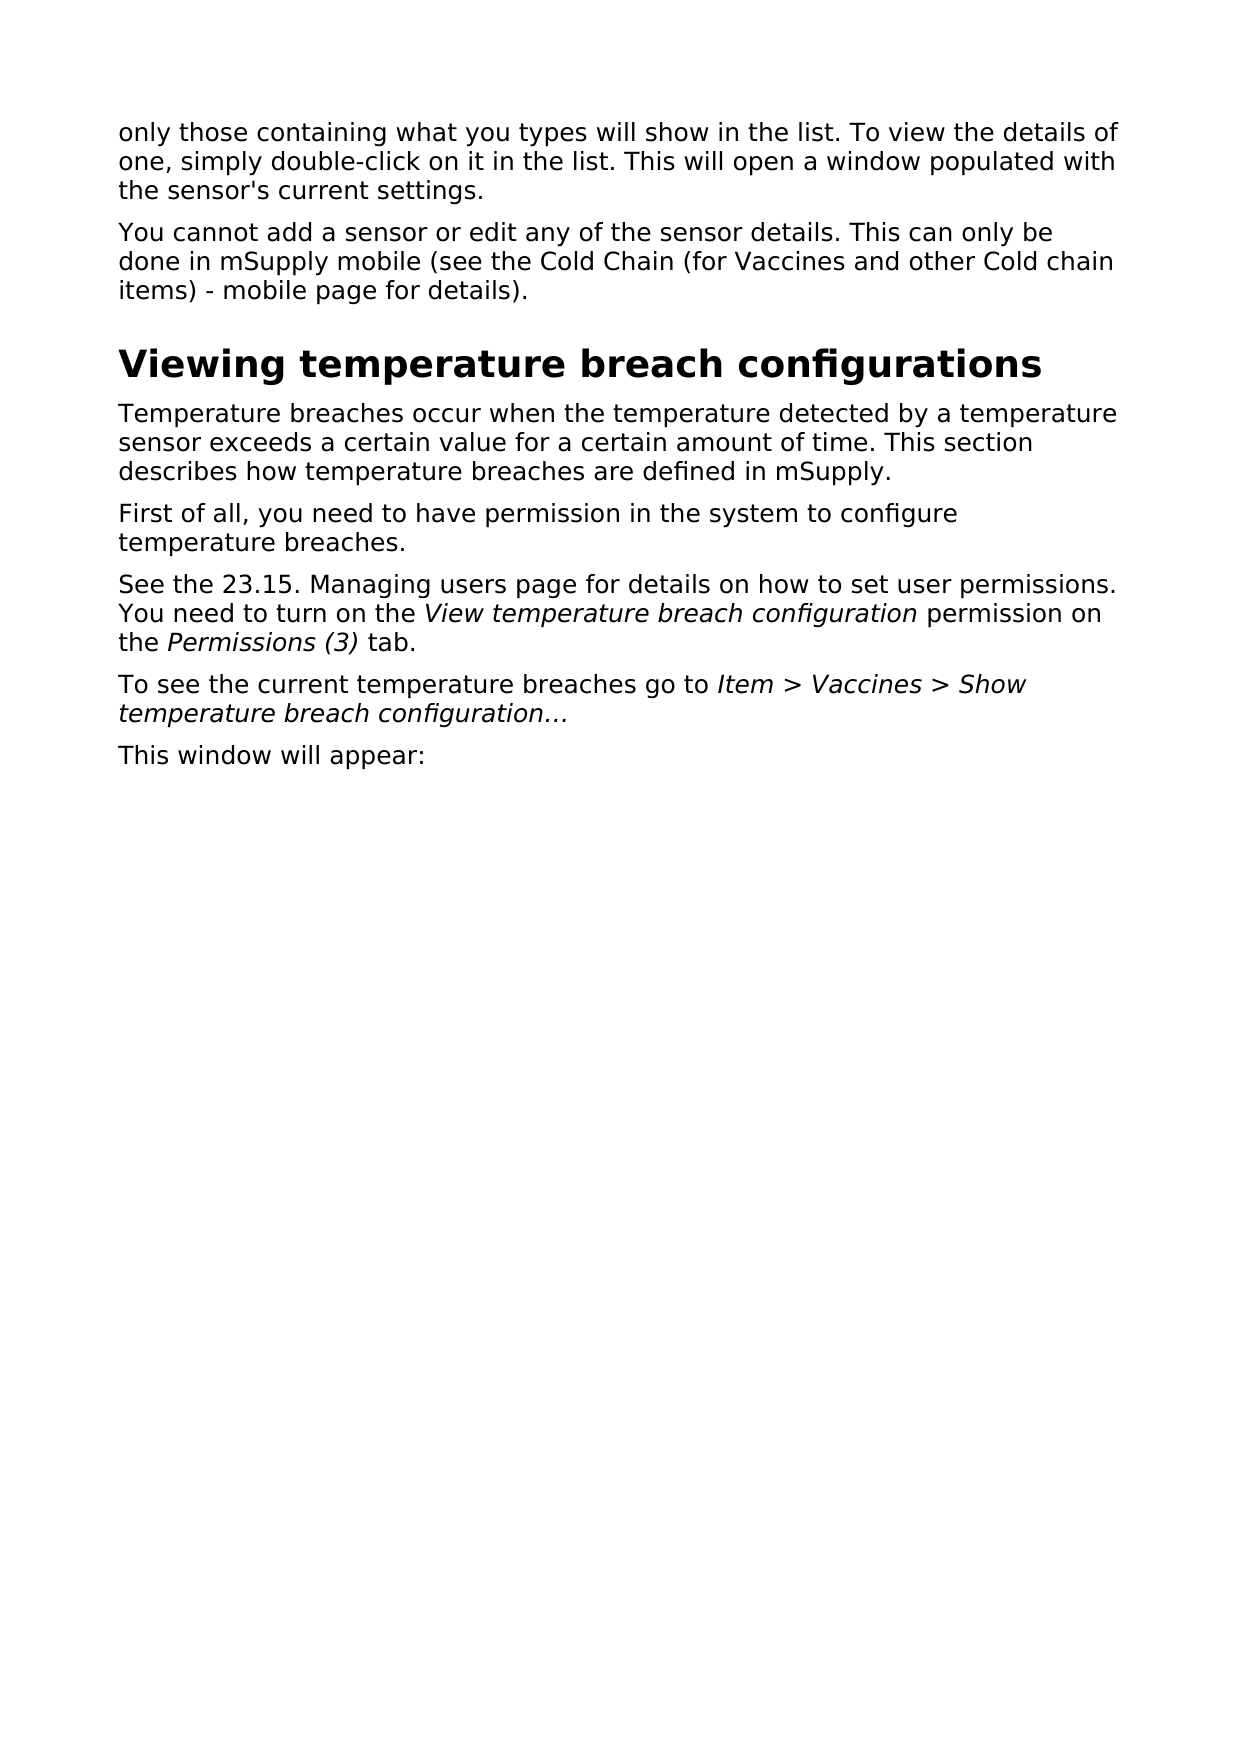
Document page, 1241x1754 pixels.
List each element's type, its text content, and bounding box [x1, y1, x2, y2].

text only those containing what you types will show in the list. To view the details of one, simply double-click on it in the list. This will open a window populated with the sensor's current settings. [118, 118, 1122, 206]
text See the 23.15. Managing users page for details on how to set user permissions. You need to turn on the View temperature breach configuration permission on the Permissions (3) tab. [118, 570, 1122, 658]
subtitle Viewing temperature breach configurations [118, 343, 1122, 387]
text Temperature breaches occur when the temperature detected by a temperature sensor exceeds a certain value for a certain amount of time. This section describes how temperature breaches are defined in mSupply. [118, 399, 1122, 487]
text This window will appear: [118, 741, 1122, 770]
text First of all, you need to have permission in the system to configure temperature breaches. [118, 499, 1122, 558]
text To see the current temperature breaches go to Item > Vaccines > Show temperature breach configuration… [118, 670, 1122, 728]
text You cannot add a sensor or edit any of the sensor details. This can only be done in mSupply mobile (see the Cold Chain (for Vaccines and other Cold chain items) - mobile page for details). [118, 218, 1122, 306]
